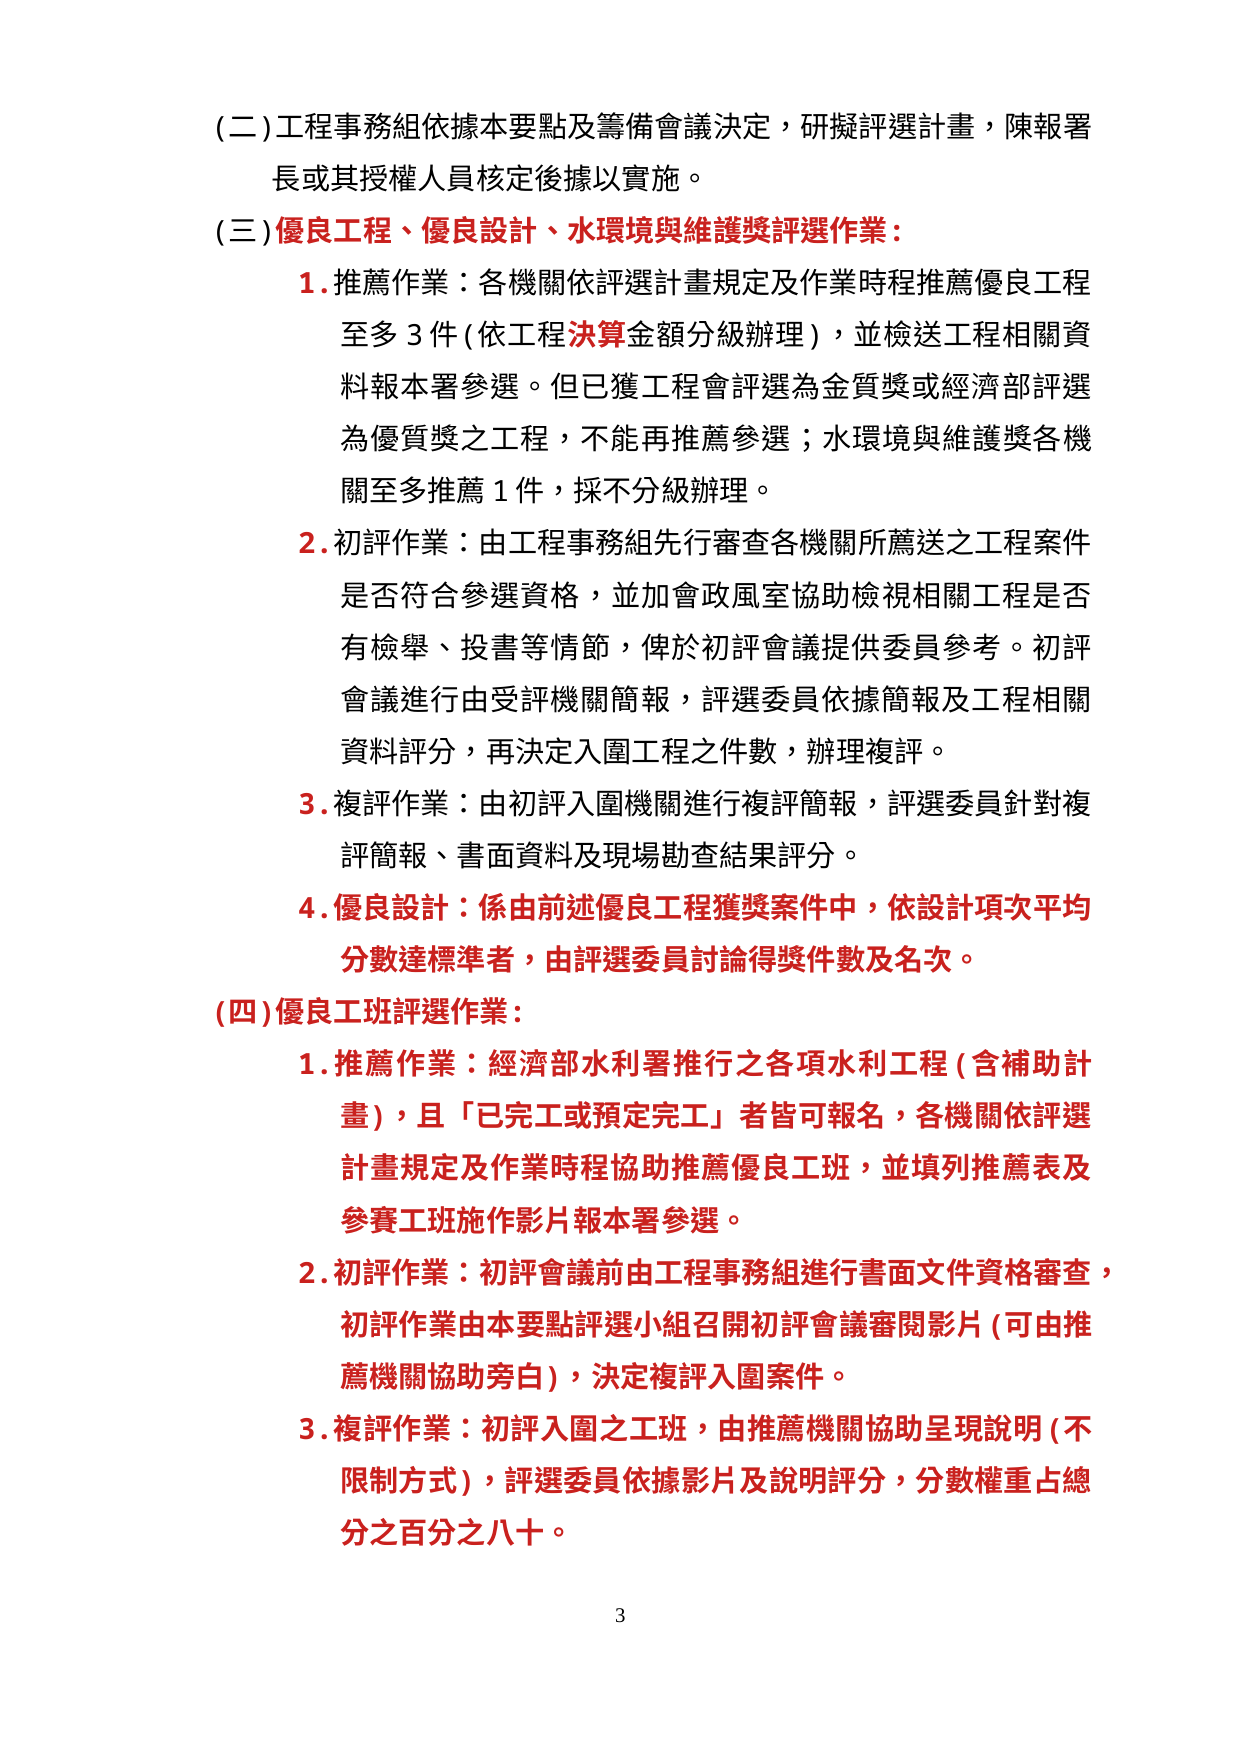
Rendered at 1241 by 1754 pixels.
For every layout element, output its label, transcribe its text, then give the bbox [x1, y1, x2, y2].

text 2.初評作業：由工程事務組先行審查各機關所薦送之工程案件是否符合參選資格，並加會政風室協助檢視相關工程是否有檢舉、投書等情節，俾於初評會議提供委員參考。初評會議進行由受評機關簡報，評選委員依據簡報及工程相關資料評分，再決定入圍工程之件數，辦理複評。 [298, 512, 1092, 773]
text 4.優良設計：係由前述優良工程獲獎案件中，依設計項次平均分數達標準者，由評選委員討論得獎件數及名次。 [298, 877, 1092, 981]
text 1.推薦作業：各機關依評選計畫規定及作業時程推薦優良工程至多3件(依工程決算金額分級辦理)，並檢送工程相關資料報本署參選。但已獲工程會評選為金質獎或經濟部評選為優質獎之工程，不能再推薦參選；水環境與維護獎各機關至多推薦1件，採不分級辦理。 [298, 252, 1092, 512]
text 3.複評作業：初評入圍之工班，由推薦機關協助呈現說明(不限制方式)，評選委員依據影片及說明評分，分數權重占總分之百分之八十。 [298, 1398, 1092, 1554]
text 1.推薦作業：經濟部水利署推行之各項水利工程(含補助計畫)，且「已完工或預定完工」者皆可報名，各機關依評選計畫規定及作業時程協助推薦優良工班，並填列推薦表及參賽工班施作影片報本署參選。 [298, 1033, 1092, 1241]
text 2.初評作業：初評會議前由工程事務組進行書面文件資格審查，初評作業由本要點評選小組召開初評會議審閱影片(可由推薦機關協助旁白)，決定複評入圍案件。 [298, 1241, 1092, 1398]
text 3.複評作業：由初評入圍機關進行複評簡報，評選委員針對複評簡報、書面資料及現場勘查結果評分。 [298, 773, 1092, 877]
text (二)工程事務組依據本要點及籌備會議決定，研擬評選計畫，陳報署長或其授權人員核定後據以實施。 [211, 96, 1092, 200]
text (四)優良工班評選作業: [211, 981, 1092, 1033]
text (三)優良工程、優良設計、水環境與維護獎評選作業: [211, 200, 1092, 252]
